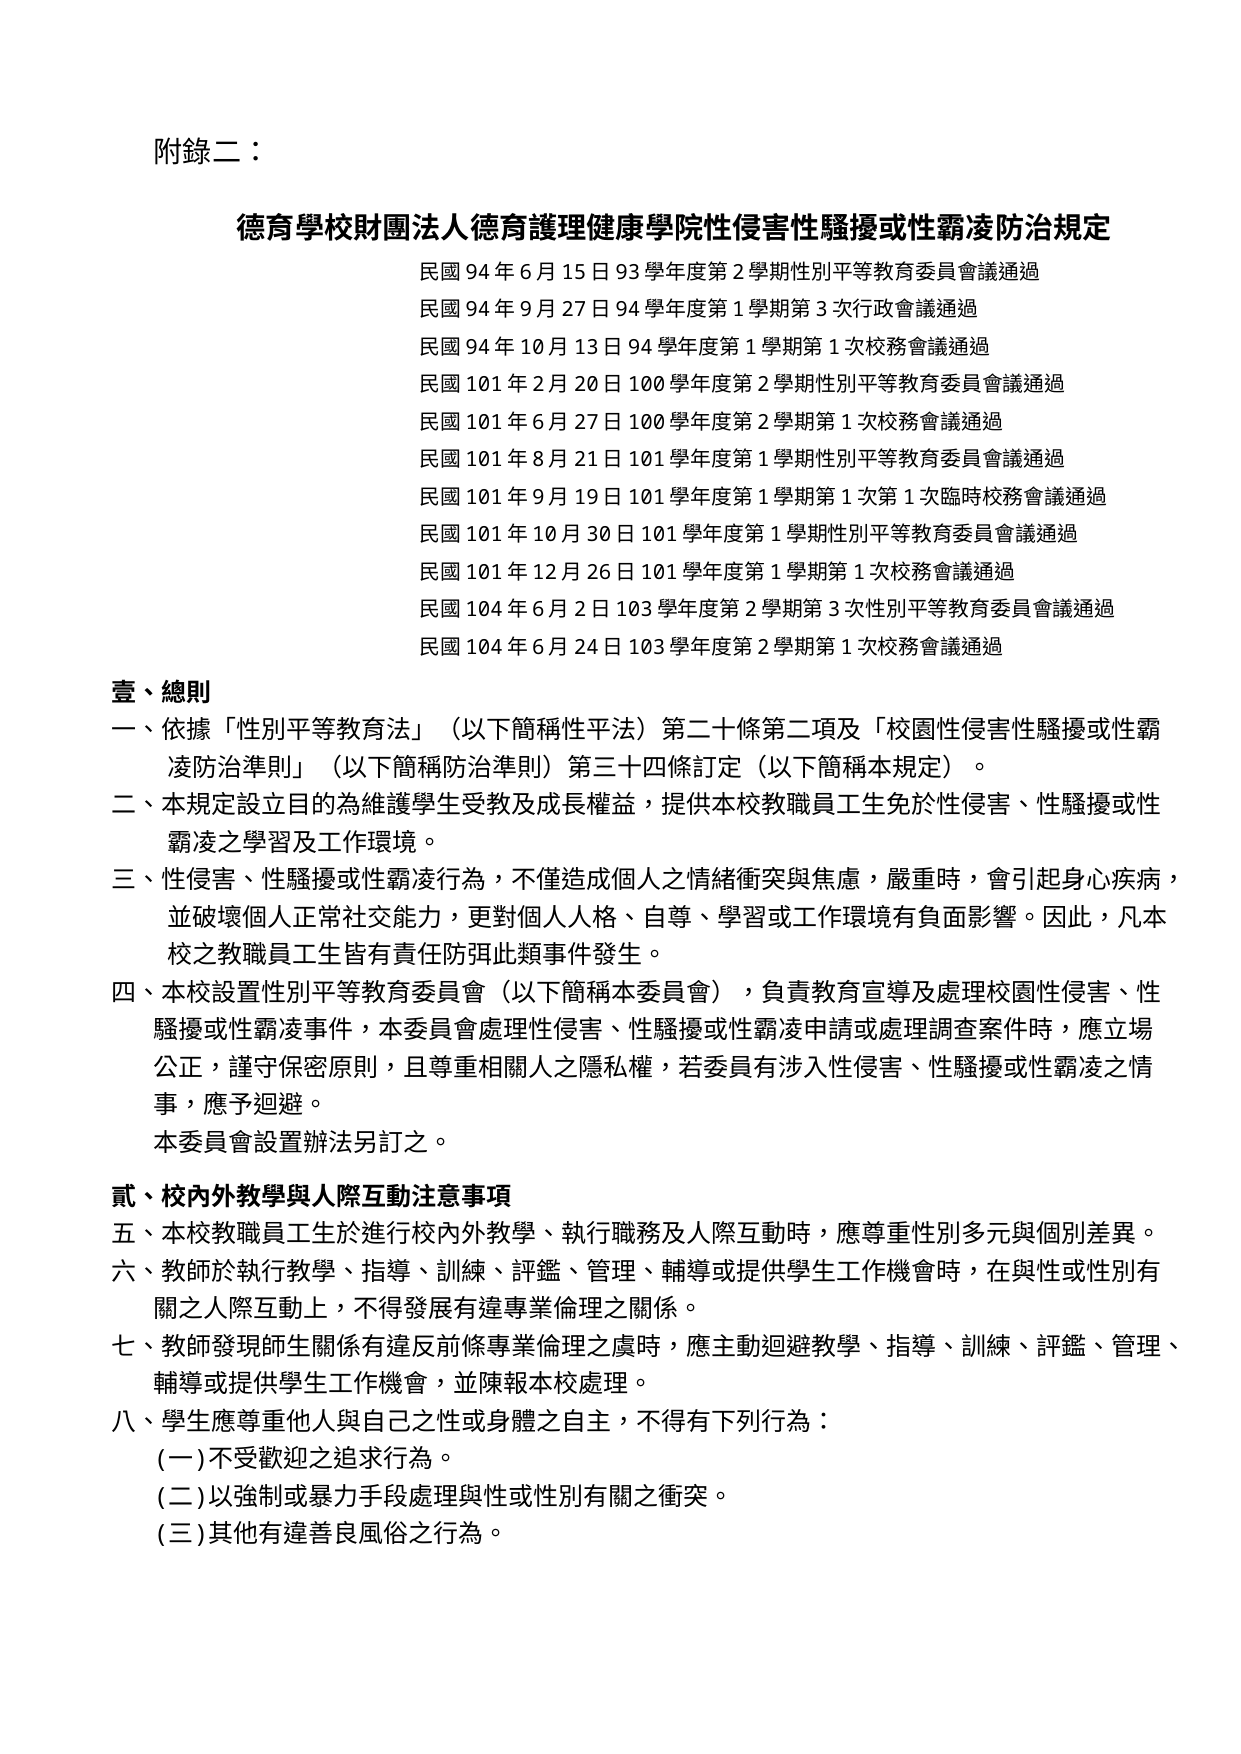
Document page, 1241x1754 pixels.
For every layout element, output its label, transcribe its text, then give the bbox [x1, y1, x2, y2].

text 一、依據「性別平等教育法」（以下簡稱性平法）第二十條第二項及「校園性侵害性騷擾或性霸凌防治準則」（以下簡稱防治準則）第三十四條訂定（以下簡稱本規定）。 [111, 708, 1171, 783]
text 民國94年9月27日94學年度第1學期第3次行政會議通過 [419, 286, 1181, 323]
text 民國101年6月27日100學年度第2學期第1次校務會議通過 [419, 398, 1181, 436]
text 民國101年10月30日101學年度第1學期性別平等教育委員會議通過 [419, 511, 1181, 548]
text 壹、總則 [111, 671, 1171, 708]
text 民國101年8月21日101學年度第1學期性別平等教育委員會議通過 [419, 436, 1181, 473]
text 附錄二： [153, 128, 1110, 171]
text 民國94年10月13日94學年度第1學期第1次校務會議通過 [419, 323, 1181, 361]
text 八、學生應尊重他人與自己之性或身體之自主，不得有下列行為： [111, 1400, 1171, 1438]
text (一)不受歡迎之追求行為。 [153, 1438, 1171, 1475]
text 民國101年2月20日100學年度第2學期性別平等教育委員會議通過 [419, 361, 1181, 398]
text 民國101年9月19日101學年度第1學期第1次第1次臨時校務會議通過 [419, 473, 1181, 511]
text 貳、校內外教學與人際互動注意事項 [111, 1175, 1171, 1213]
text 民國94年6月15日93學年度第2學期性別平等教育委員會議通過 [419, 248, 1181, 286]
text 六、教師於執行教學、指導、訓練、評鑑、管理、輔導或提供學生工作機會時，在與性或性別有關之人際互動上，不得發展有違專業倫理之關係。 [111, 1250, 1171, 1325]
text 七、教師發現師生關係有違反前條專業倫理之虞時，應主動迴避教學、指導、訓練、評鑑、管理、輔導或提供學生工作機會，並陳報本校處理。 [111, 1325, 1171, 1400]
text 本委員會設置辦法另訂之。 [153, 1121, 1171, 1158]
text (三)其他有違善良風俗之行為。 [153, 1513, 1171, 1550]
text (二)以強制或暴力手段處理與性或性別有關之衝突。 [153, 1475, 1171, 1513]
text 五、本校教職員工生於進行校內外教學、執行職務及人際互動時，應尊重性別多元與個別差異。 [111, 1213, 1171, 1250]
text 四、本校設置性別平等教育委員會（以下簡稱本委員會），負責教育宣導及處理校園性侵害、性騷擾或性霸凌事件，本委員會處理性侵害、性騷擾或性霸凌申請或處理調查案件時，應立場公正，謹守保密原則，且尊重相關人之隱私權，若委員有涉入性侵害、性騷擾或性霸凌之情事，應予迴避。 [111, 971, 1171, 1121]
text 民國104年6月2日103學年度第2學期第3次性別平等教育委員會議通過 [419, 586, 1181, 623]
text 德育學校財團法人德育護理健康學院性侵害性騷擾或性霸凌防治規定 [111, 202, 1171, 248]
text 民國101年12月26日101學年度第1學期第1次校務會議通過 [419, 548, 1181, 586]
text 二、本規定設立目的為維護學生受教及成長權益，提供本校教職員工生免於性侵害、性騷擾或性霸凌之學習及工作環境。 [111, 783, 1171, 858]
text 民國104年6月24日103學年度第2學期第1次校務會議通過 [419, 623, 1181, 661]
text 三、性侵害、性騷擾或性霸凌行為，不僅造成個人之情緒衝突與焦慮，嚴重時，會引起身心疾病，並破壞個人正常社交能力，更對個人人格、自尊、學習或工作環境有負面影響。因此，凡本校之教職員工生皆有責任防弭此類事件發生。 [111, 858, 1171, 971]
